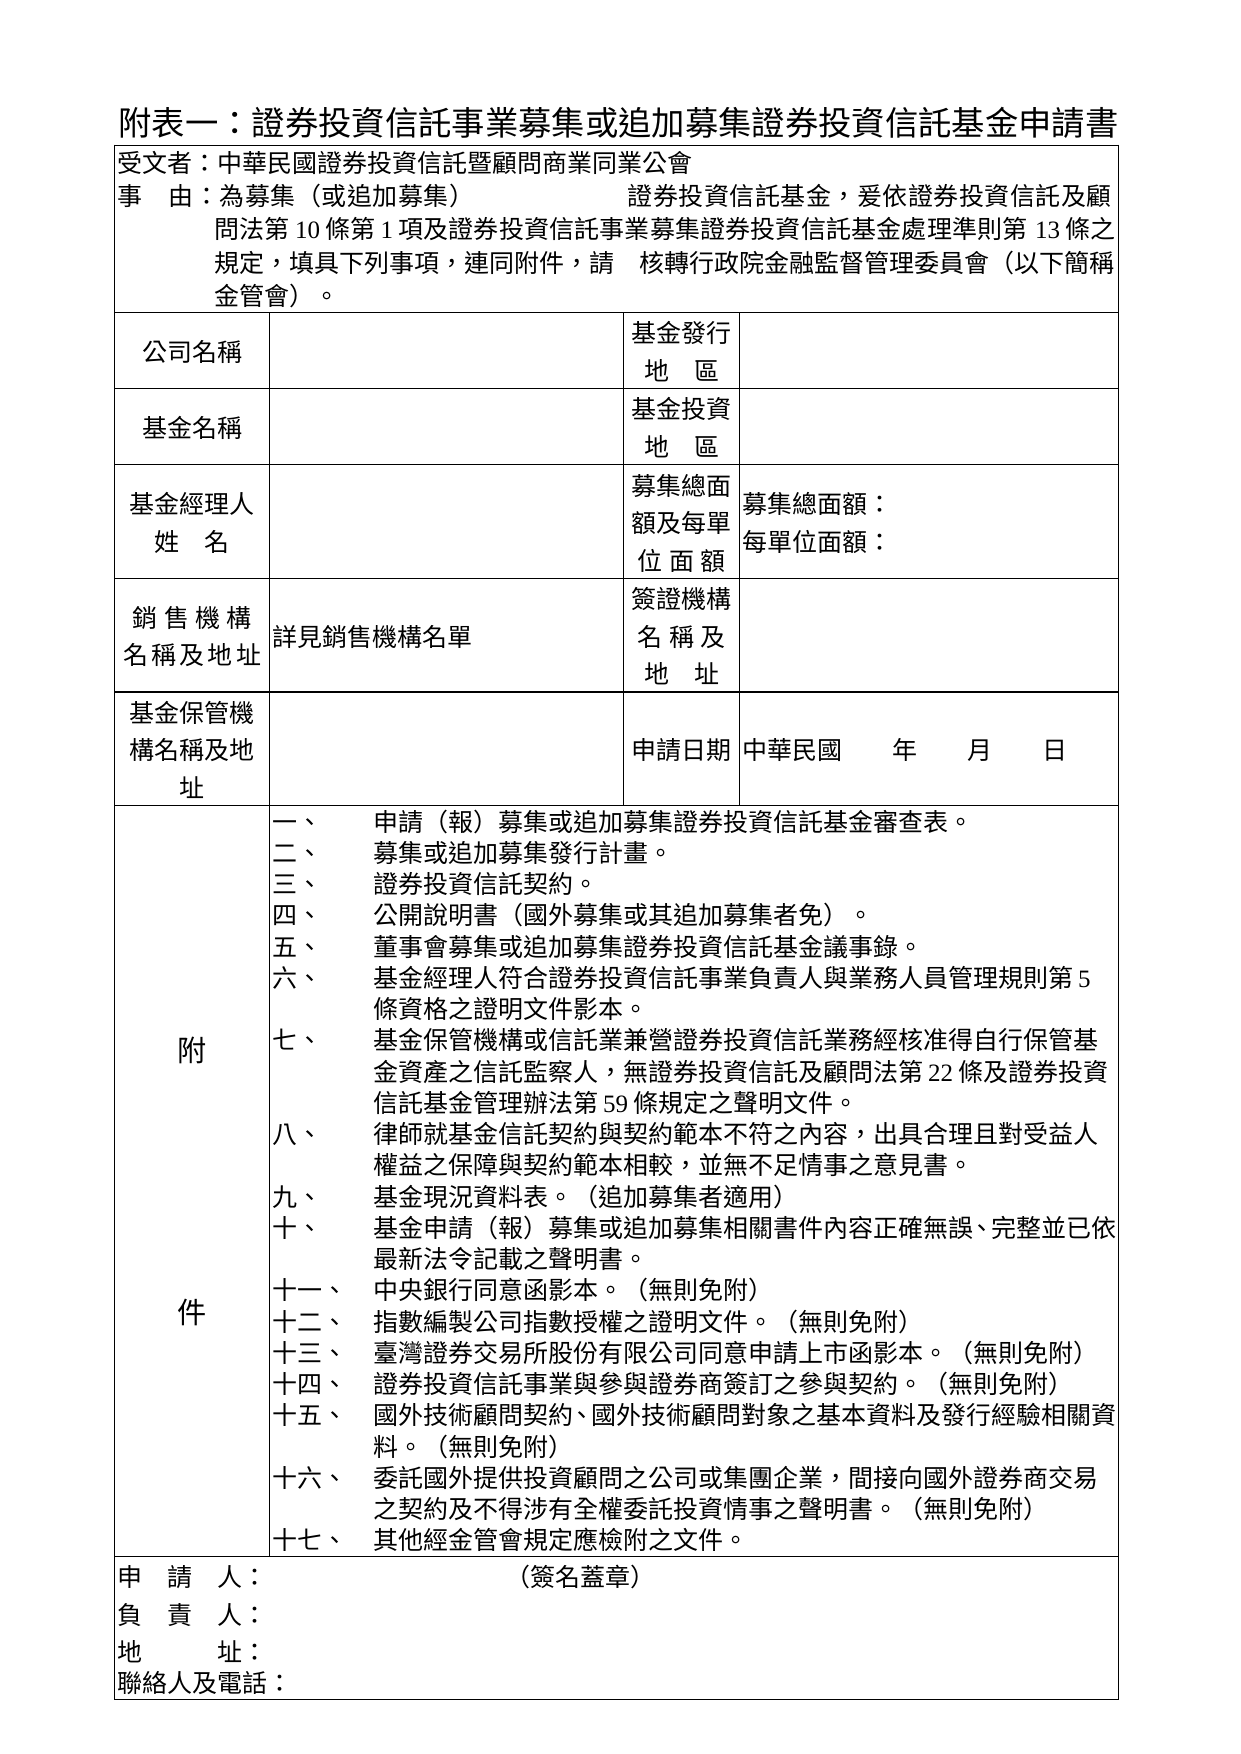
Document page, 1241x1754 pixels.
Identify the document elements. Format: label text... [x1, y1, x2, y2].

table_cell 基金發行 地區 [624, 313, 739, 388]
text 附表一：證券投資信託事業募集或追加募集證券投資信託基金申請書 [118, 96, 1122, 144]
table_cell 募集總面額及每單位面額 [624, 465, 739, 578]
table_cell [270, 465, 623, 578]
table_cell 基金保管機構名稱及地址 [115, 693, 269, 805]
table_cell 基金名稱 [115, 389, 269, 464]
table_cell 中華民國 年 月 日 [740, 693, 1118, 805]
table_cell [270, 313, 623, 388]
table_cell 簽證機構名 稱 及 地址 [624, 579, 739, 691]
table_cell [740, 389, 1118, 464]
table_cell [270, 693, 623, 805]
table_cell 公司名稱 [115, 313, 269, 388]
table_cell [740, 579, 1118, 691]
table_cell [740, 313, 1118, 388]
table_cell 申 請 人： （簽名蓋章） 負 責 人： 地 址： 聯絡人及電話： [115, 1557, 1118, 1699]
table_cell 申請日期 [624, 693, 739, 805]
table_cell [270, 389, 623, 464]
table_cell 申請（報）募集或追加募集證券投資信託基金審查表。 募集或追加募集發行計畫。 證券投資信託契約。 公開說明書（國外募集或其追加募集者免）。 董事會募集或追加募集證券投資信託基金議事錄。 基金經理人符合證券投資信託事業負責人與業務人員管理規則第5條資格之證明文件影本。 基金保管機構或信託業兼營證券投資信託業務經核准得自行保管基金資產之信託監察人，無證券投資信託及顧問法第22條及證券投資信託基金管理辦法第59條規定之聲明文件。 律師就基金信託契約與契約範本不符之內容，出具合理且對受益人權益之保障與契約範本相較，並無不足情事之意見書。 基金現況資料表。（追加募集者適用） 基金申請（報）募集或追加募集相關書件內容正確無誤、完整並已依最新法令記載之聲明書。 中央銀行同意函影本。（無則免附） 指數編製公司指數授權之證明文件。（無則免附） 臺灣證券交易所股份有限公司同意申請上市函影本。（無則免附） 證券投資信託事業與參與證券商簽訂之參與契約。（無則免附） 國外技術顧問契約、國外技術顧問對象之基本資料及發行經驗相關資料。（無則免附） 委託國外提供投資顧問之公司或集團企業，間接向國外證券商交易之契約及不得涉有全權委託投資情事之聲明書。（無則免附） 其他經金管會規定應檢附之文件。 [270, 806, 1118, 1556]
table_cell 附 件 [115, 806, 269, 1556]
table_cell 詳見銷售機構名單 [270, 579, 623, 691]
table_cell 募集總面額： 每單位面額： [740, 465, 1118, 578]
table_cell 基金經理人 姓名 [115, 465, 269, 578]
table_cell 銷 售 機 構 名稱及地址 [115, 579, 269, 691]
table_header 受文者：中華民國證券投資信託暨顧問商業同業公會 事 由：為募集（或追加募集） 證券投資信託基金，爰依證券投資信託及顧問法第10條第1項及證券投資信託事業募集證券投資信託基金處理準則第13條之規定，填具下列事項，連同附件，請 核轉行政院金融監督管理委員會（以下簡稱金管會）。 [115, 146, 1118, 312]
table_cell 基金投資 地區 [624, 389, 739, 464]
